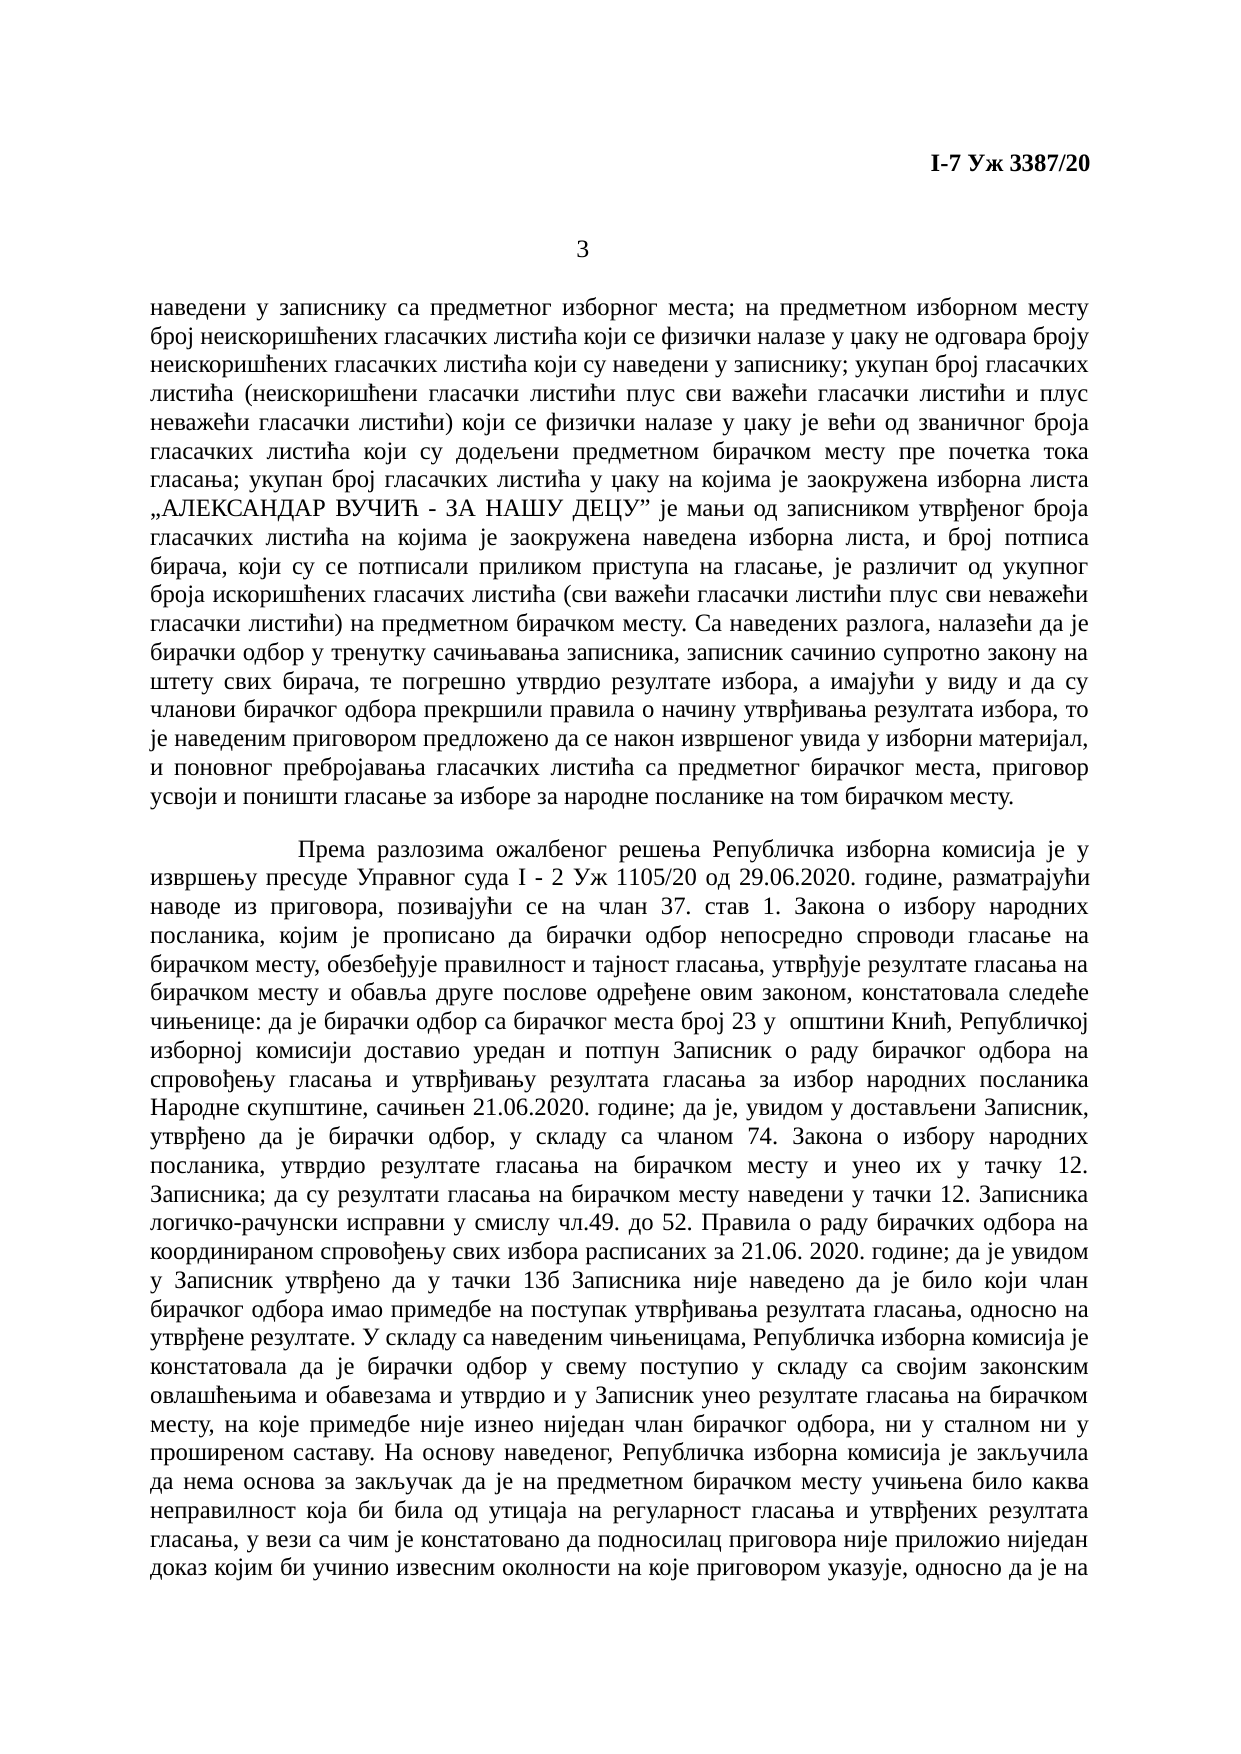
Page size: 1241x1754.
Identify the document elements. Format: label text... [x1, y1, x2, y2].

text Према разлозима ожалбеног решења Републичка изборна комисија је у извршењу пресуде Управног суда I - 2 Уж 1105/20 од 29.06.2020. године, разматрајући наводе из приговора, позивајући се на члан 37. став 1. Закона о избору народних посланика, којим је прописано да бирачки одбор непосредно спроводи гласање на бирачком месту, обезбеђује правилност и тајност гласања, утврђује резултате гласања на бирачком месту и обавља друге послове одређене овим законом, констатовала следеће чињенице: да је бирачки одбор са бирачког места број 23 у општини Кнић, Републичкој изборној комисији доставио уредан и потпун Записник о раду бирачког одбора на спровођењу гласања и утврђивању резултата гласања за избор народних посланика Народне скупштине, сачињен 21.06.2020. године; да је, увидом у достављени Записник, утврђено да је бирачки одбор, у складу са чланом 74. Закона о избору народних посланика, утврдио резултате гласања на бирачком месту и унео их у тачку 12. Записника; да су резултати гласања на бирачком месту наведени у тачки 12. Записника логичко-рачунски исправни у смислу чл.49. до 52. Правила о раду бирачких одбора на координираном спровођењу свих избора расписаних за 21.06. 2020. године; да је увидом у Записник утврђено да у тачки 13б Записника није наведено да је било који члан бирачког одбора имао примедбе на поступак утврђивања резултата гласања, односно на утврђене резултате. У складу са наведеним чињеницама, Републичка изборна комисија је констатовала да је бирачки одбор у свему поступио у складу са својим законским овлашћењима и обавезама и утврдио и у Записник унео резултате гласања на бирачком месту, на које примедбе није изнео ниједан члан бирачког одбора, ни у сталном ни у проширеном саставу. На основу наведеног, Републичка изборна комисија је закључила да нема основа за закључак да је на предметном бирачком месту учињена било каква неправилност која би била од утицаја на регуларност гласања и утврђених резултата гласања, у вези са чим је констатовано да подносилац приговора није приложио ниједан доказ којим би учинио извесним околности на које приговором указује, односно да је на [150, 834, 1090, 1581]
text наведени у записнику са предметног изборног места; на предметном изборном месту број неискоришћених гласачких листића који се физички налазе у џаку не одговара броју неискоришћених гласачких листића који су наведени у записнику; укупан број гласачких листића (неискоришћени гласачки листићи плус сви важећи гласачки листићи и плус неважећи гласачки листићи) који се физички налазе у џаку је већи од званичног броја гласачких листића који су додељени предметном бирачком месту пре почетка тока гласања; укупан број гласачких листића у џаку на којима је заокружена изборна листа „АЛЕКСАНДАР ВУЧИЋ - ЗА НАШУ ДЕЦУ” је мањи од записником утврђеног броја гласачких листића на којима је заокружена наведена изборна листа, и број потписа бирача, који су се потписали приликом приступа на гласање, је различит од укупног броја искоришћених гласачих листића (сви важећи гласачки листићи плус сви неважећи гласачки листићи) на предметном бирачком месту. Са наведених разлога, налазећи да је бирачки одбор у тренутку сачињавања записника, записник сачинио супротно закону на штету свих бирача, те погрешно утврдио резултате избора, а имајући у виду и да су чланови бирачког одбора прекршили правила о начину утврђивања резултата избора, то је наведеним приговором предложено да се након извршеног увида у изборни материјал, и поновног пребројавања гласачких листића са предметног бирачког места, приговор усвоји и поништи гласање за изборе за народне посланике на том бирачком месту. [150, 292, 1090, 809]
